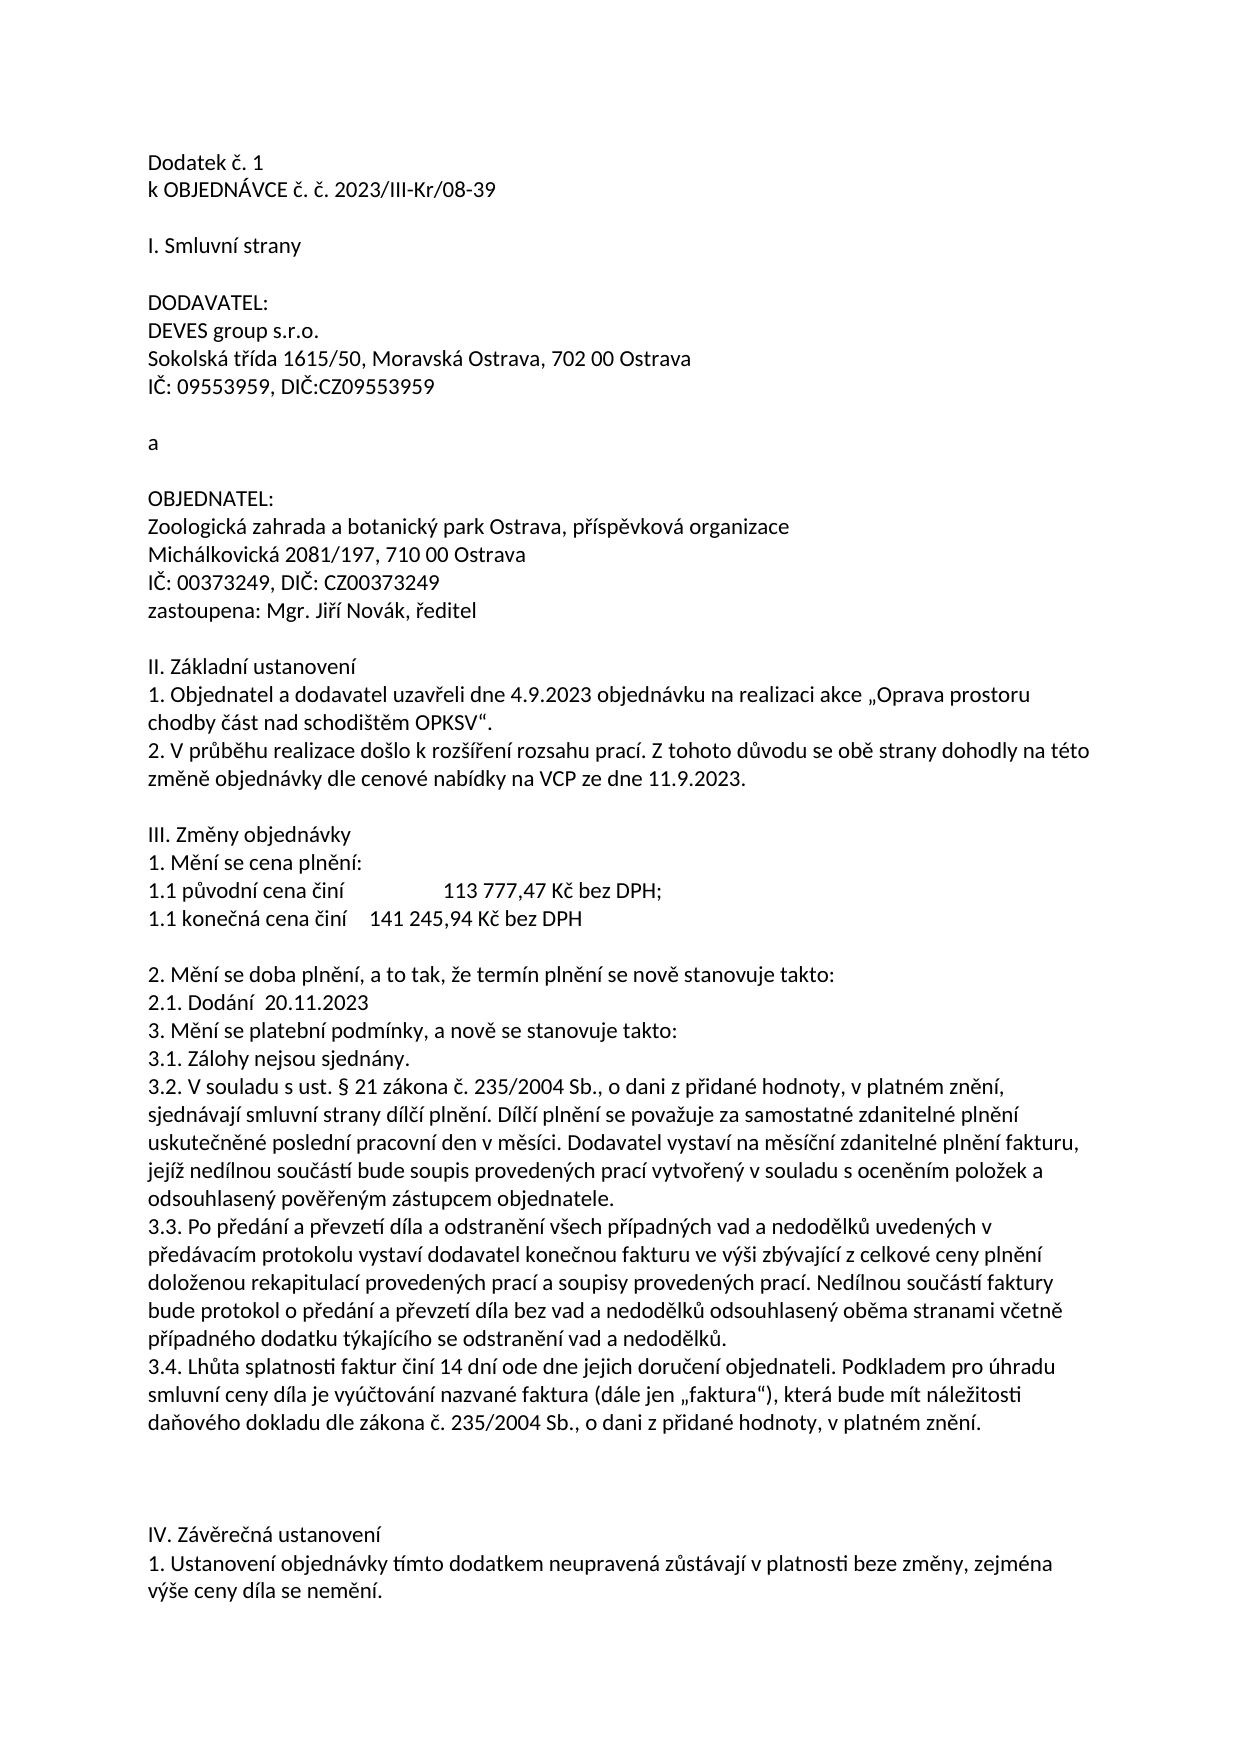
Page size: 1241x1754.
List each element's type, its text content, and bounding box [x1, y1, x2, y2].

text 1. Objednatel a dodavatel uzavřeli dne 4.9.2023 objednávku na realizaci akce „Oprava prostoru chodby část nad schodištěm OPKSV“. [148, 680, 1093, 736]
text 3.4. Lhůta splatnosti faktur činí 14 dní ode dne jejich doručení objednateli. Podkladem pro úhradu smluvní ceny díla je vyúčtování nazvané faktura (dále jen „faktura“), která bude mít náležitosti daňového dokladu dle zákona č. 235/2004 Sb., o dani z přidané hodnoty, v platném znění. [148, 1352, 1093, 1437]
text a [148, 428, 1093, 456]
text I. Smluvní strany [148, 232, 1093, 260]
text 3. Mění se platební podmínky, a nově se stanovuje takto: [148, 1016, 1093, 1044]
text Sokolská třída 1615/50, Moravská Ostrava, 702 00 Ostrava [148, 344, 1093, 372]
text 2.1. Dodání 20.11.2023 [148, 988, 1093, 1016]
text DODAVATEL: [148, 288, 1093, 316]
text 1.1 původní cena činí 113 777,47 Kč bez DPH; [148, 876, 1093, 904]
text IČ: 09553959, DIČ:CZ09553959 [148, 372, 1093, 400]
text 2. V průběhu realizace došlo k rozšíření rozsahu prací. Z tohoto důvodu se obě strany dohodly na této změně objednávky dle cenové nabídky na VCP ze dne 11.9.2023. [148, 736, 1093, 792]
text DEVES group s.r.o. [148, 316, 1093, 344]
text 1. Ustanovení objednávky tímto dodatkem neupravená zůstávají v platnosti beze změny, zejména výše ceny díla se nemění. [148, 1549, 1093, 1605]
text Michálkovická 2081/197, 710 00 Ostrava [148, 540, 1093, 568]
text III. Změny objednávky [148, 820, 1093, 848]
text Dodatek č. 1 [148, 148, 1093, 176]
text II. Základní ustanovení [148, 652, 1093, 680]
text IČ: 00373249, DIČ: CZ00373249 [148, 568, 1093, 596]
text k OBJEDNÁVCE č. č. 2023/III-Kr/08-39 [148, 176, 1093, 204]
text Zoologická zahrada a botanický park Ostrava, příspěvková organizace [148, 512, 1093, 540]
text 3.2. V souladu s ust. § 21 zákona č. 235/2004 Sb., o dani z přidané hodnoty, v platném znění, sjednávají smluvní strany dílčí plnění. Dílčí plnění se považuje za samostatné zdanitelné plnění uskutečněné poslední pracovní den v měsíci. Dodavatel vystaví na měsíční zdanitelné plnění fakturu, jejíž nedílnou součástí bude soupis provedených prací vytvořený v souladu s oceněním položek a odsouhlasený pověřeným zástupcem objednatele. [148, 1072, 1093, 1212]
text zastoupena: Mgr. Jiří Novák, ředitel [148, 596, 1093, 624]
text 1.1 konečná cena činí 141 245,94 Kč bez DPH [148, 904, 1093, 932]
text IV. Závěrečná ustanovení [148, 1521, 1093, 1549]
text 2. Mění se doba plnění, a to tak, že termín plnění se nově stanovuje takto: [148, 960, 1093, 988]
text 3.3. Po předání a převzetí díla a odstranění všech případných vad a nedodělků uvedených v předávacím protokolu vystaví dodavatel konečnou fakturu ve výši zbývající z celkové ceny plnění doloženou rekapitulací provedených prací a soupisy provedených prací. Nedílnou součástí faktury bude protokol o předání a převzetí díla bez vad a nedodělků odsouhlasený oběma stranami včetně případného dodatku týkajícího se odstranění vad a nedodělků. [148, 1212, 1093, 1352]
text 1. Mění se cena plnění: [148, 848, 1093, 876]
text OBJEDNATEL: [148, 484, 1093, 512]
text 3.1. Zálohy nejsou sjednány. [148, 1044, 1093, 1072]
